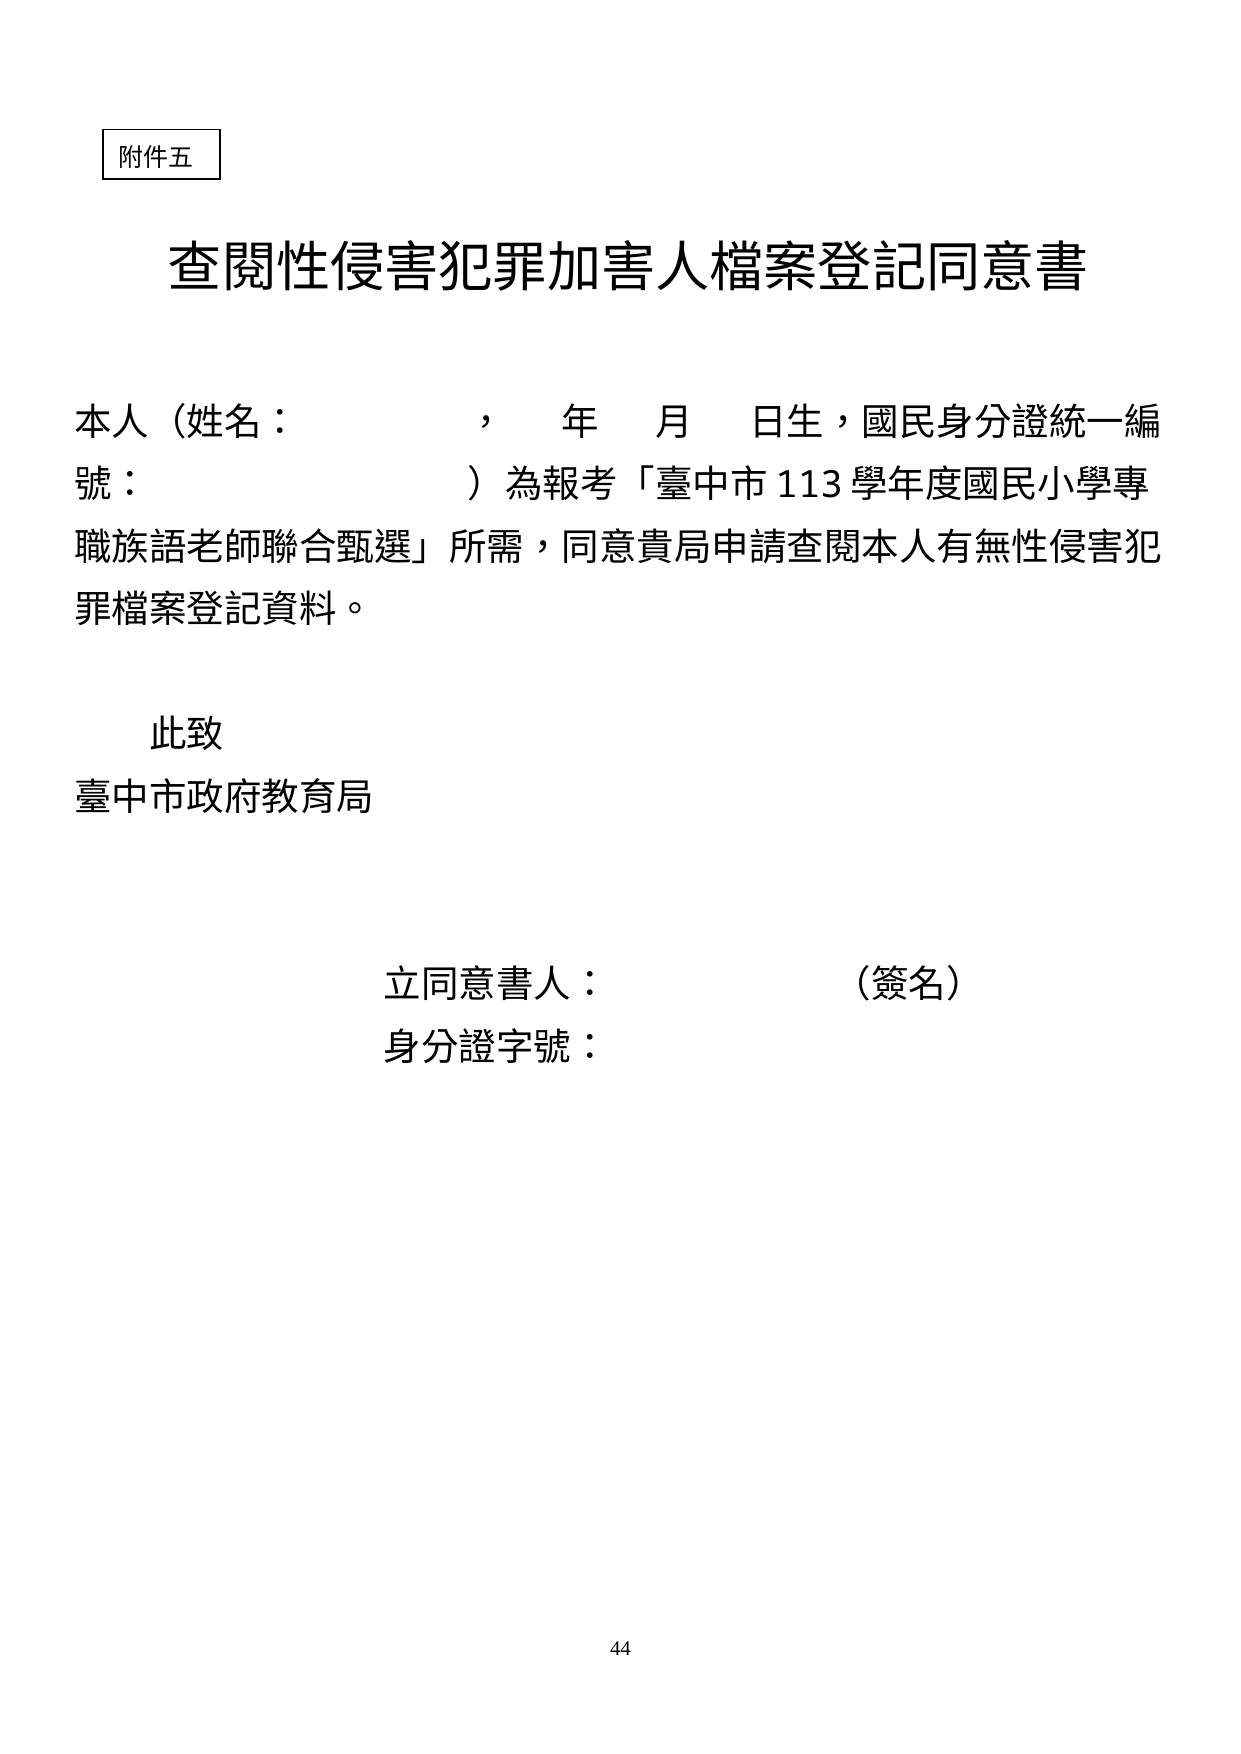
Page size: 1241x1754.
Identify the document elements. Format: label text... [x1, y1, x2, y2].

text 查閱性侵害犯罪加害人檔案登記同意書 [74, 189, 1182, 314]
text 附件五 [119, 137, 204, 171]
